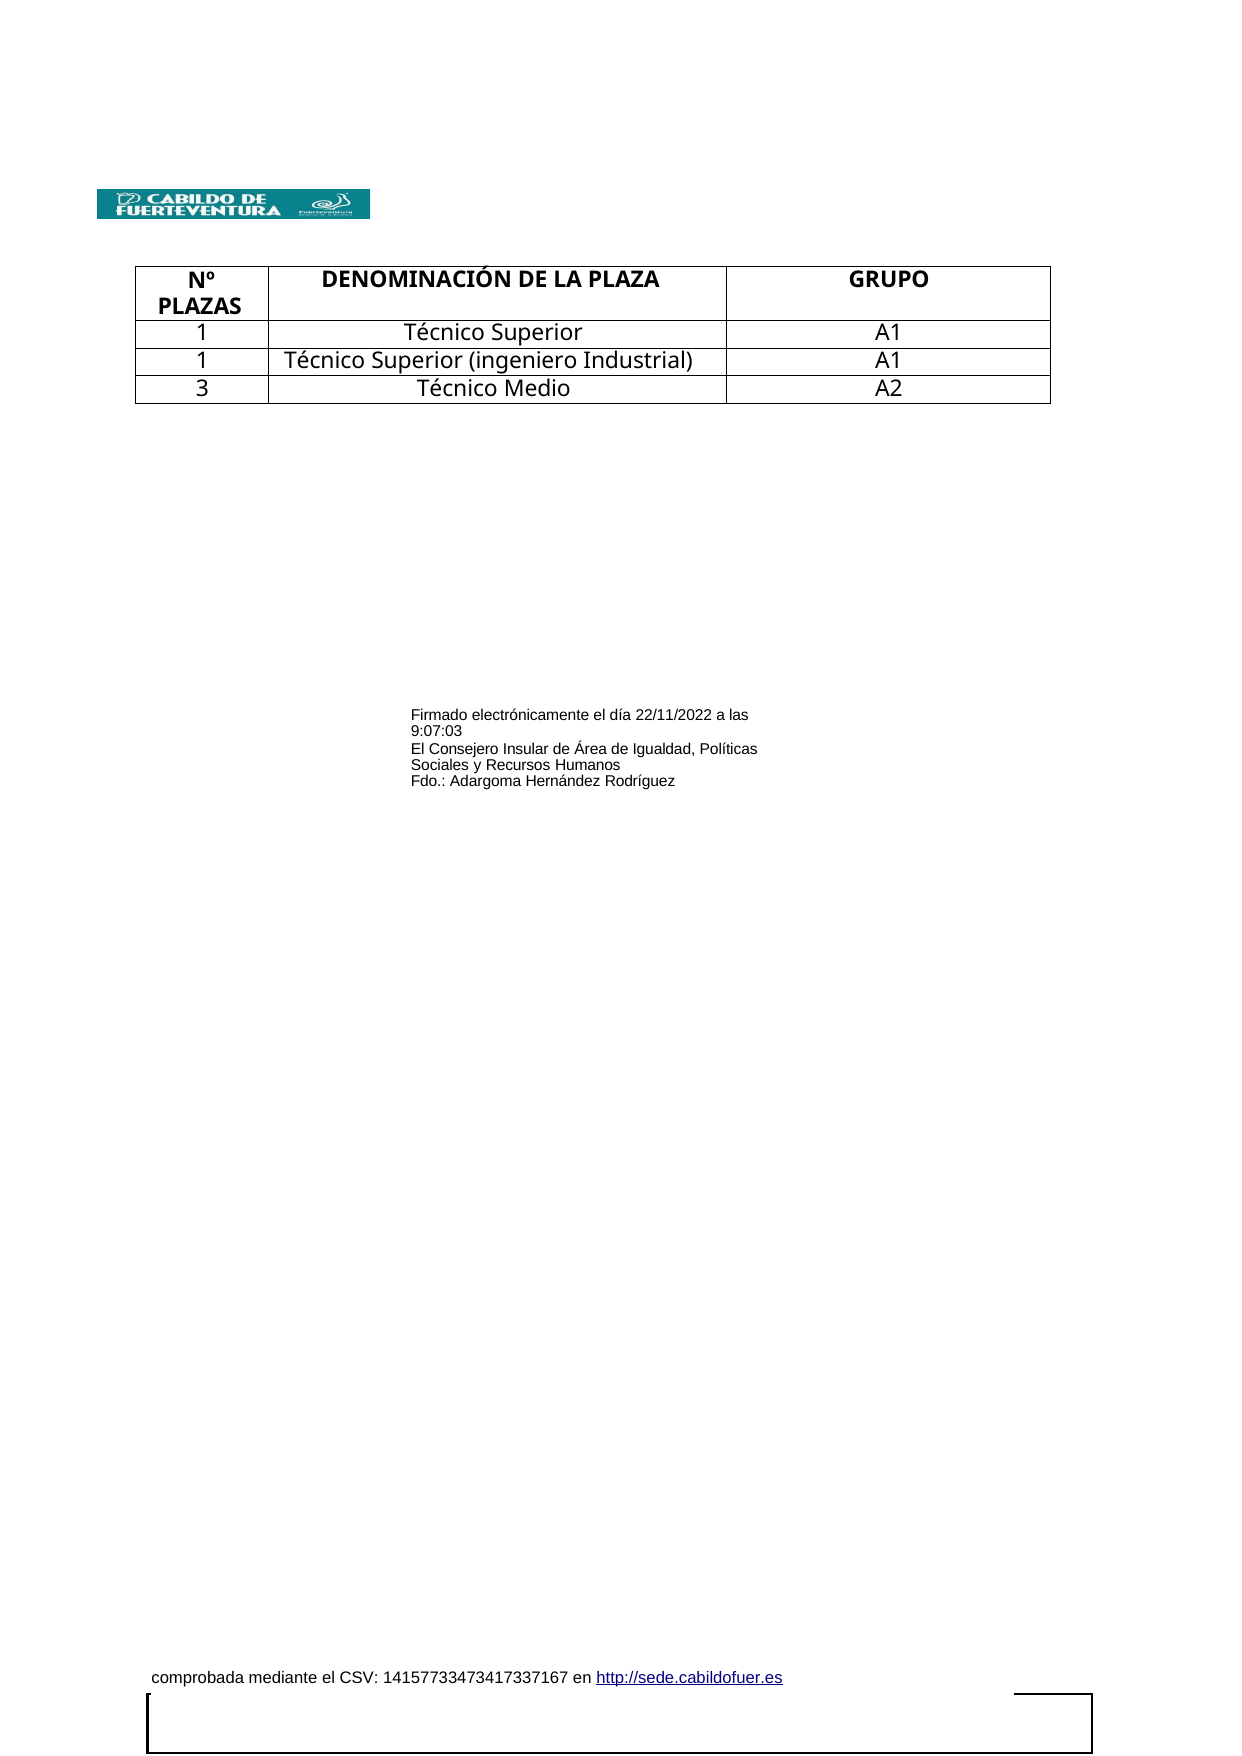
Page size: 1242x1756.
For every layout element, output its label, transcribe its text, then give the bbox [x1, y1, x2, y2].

picture [97, 189, 370, 219]
table_cell 1 [136, 321, 268, 348]
text Firmado electrónicamente el día 22/11/2022 a las 9:07:03 [411, 708, 798, 740]
table_cell 1 [136, 349, 268, 375]
table_cell Técnico Medio [269, 376, 726, 403]
table_header GRUPO [727, 267, 1050, 320]
table_cell Técnico Superior (ingeniero Industrial) [269, 349, 726, 375]
table_cell 3 [136, 376, 268, 403]
table_cell A2 [727, 376, 1050, 403]
text Fdo.: Adargoma Hernández Rodríguez [411, 774, 1106, 790]
table_cell A1 [727, 321, 1050, 348]
table_header Nº PLAZAS [136, 267, 268, 320]
table_cell Técnico Superior [269, 321, 726, 348]
text El Consejero Insular de Área de Igualdad, Políticas Sociales y Recursos Humanos [411, 740, 798, 774]
table_cell A1 [727, 349, 1050, 375]
table_header DENOMINACIÓN DE LA PLAZA [269, 267, 726, 320]
